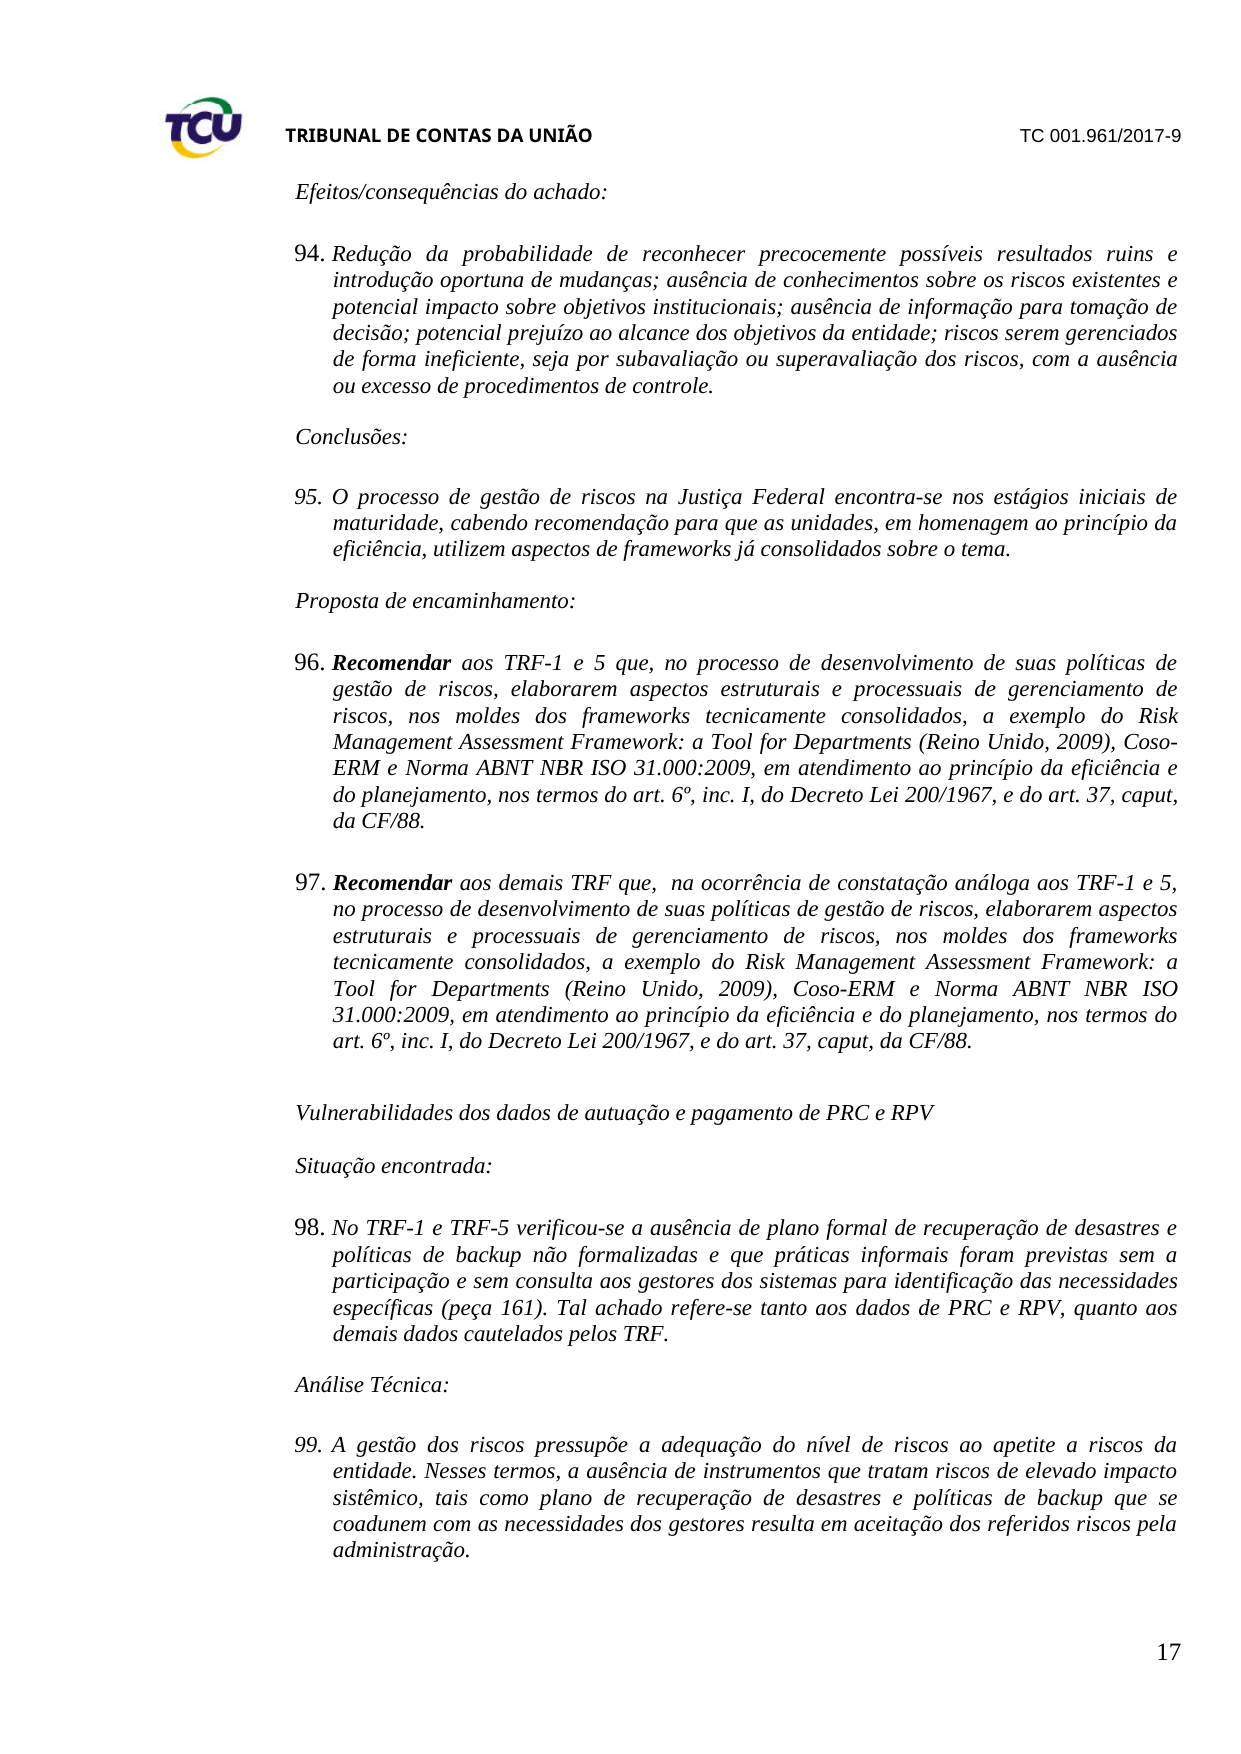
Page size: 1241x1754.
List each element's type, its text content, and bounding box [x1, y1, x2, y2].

list Redução da probabilidade de reconhecer precocemente possíveis resultados ruins e introdução oportuna de mudanças; ausência de conhecimentos sobre os riscos existentes e potencial impacto sobre objetivos institucionais; ausência de informação para tomação de decisão; potencial prejuízo ao alcance dos objetivos da entidade; riscos serem gerenciados de forma ineficiente, seja por subavaliação ou superavaliação dos riscos, com a ausência ou excesso de procedimentos de controle. [294, 238, 1181, 398]
subtitle Análise Técnica: [295, 1371, 1181, 1398]
list Recomendar aos TRF-1 e 5 que, no processo de desenvolvimento de suas políticas de gestão de riscos, elaborarem aspectos estruturais e processuais de gerenciamento de riscos, nos moldes dos frameworks tecnicamente consolidados, a exemplo do Risk Management Assessment Framework: a Tool for Departments (Reino Unido, 2009), Coso-ERM e Norma ABNT NBR ISO 31.000:2009, em atendimento ao princípio da eficiência e do planejamento, nos termos do art. 6º, inc. I, do Decreto Lei 200/1967, e do art. 37, caput, da CF/88. [294, 647, 1181, 833]
subtitle Vulnerabilidades dos dados de autuação e pagamento de PRC e RPV [295, 1099, 1181, 1126]
subtitle Conclusões: [295, 423, 1181, 449]
subtitle Situação encontrada: [295, 1153, 1181, 1179]
list No TRF-1 e TRF-5 verificou-se a ausência de plano formal de recuperação de desastres e políticas de backup não formalizadas e que práticas informais foram previstas sem a participação e sem consulta aos gestores dos sistemas para identificação das necessidades específicas (peça 161). Tal achado refere-se tanto aos dados de PRC e RPV, quanto aos demais dados cautelados pelos TRF. [294, 1212, 1181, 1346]
list O processo de gestão de riscos na Justiça Federal encontra-se nos estágios iniciais de maturidade, cabendo recomendação para que as unidades, em homenagem ao princípio da eficiência, utilizem aspectos de frameworks já consolidados sobre o tema. [294, 483, 1181, 562]
list A gestão dos riscos pressupõe a adequação do nível de riscos ao apetite a riscos da entidade. Nesses termos, a ausência de instrumentos que tratam riscos de elevado impacto sistêmico, tais como plano de recuperação de desastres e políticas de backup que se coadunem com as necessidades dos gestores resulta em aceitação dos referidos riscos pela administração. [294, 1431, 1181, 1563]
subtitle Efeitos/consequências do achado: [295, 178, 1181, 204]
subtitle Proposta de encaminhamento: [295, 587, 1181, 613]
list Recomendar aos demais TRF que, na ocorrência de constatação análoga aos TRF-1 e 5, no processo de desenvolvimento de suas políticas de gestão de riscos, elaborarem aspectos estruturais e processuais de gerenciamento de riscos, nos moldes dos frameworks tecnicamente consolidados, a exemplo do Risk Management Assessment Framework: a Tool for Departments (Reino Unido, 2009), Coso-ERM e Norma ABNT NBR ISO 31.000:2009, em atendimento ao princípio da eficiência e do planejamento, nos termos do art. 6º, inc. I, do Decreto Lei 200/1967, e do art. 37, caput, da CF/88. [295, 867, 1181, 1054]
